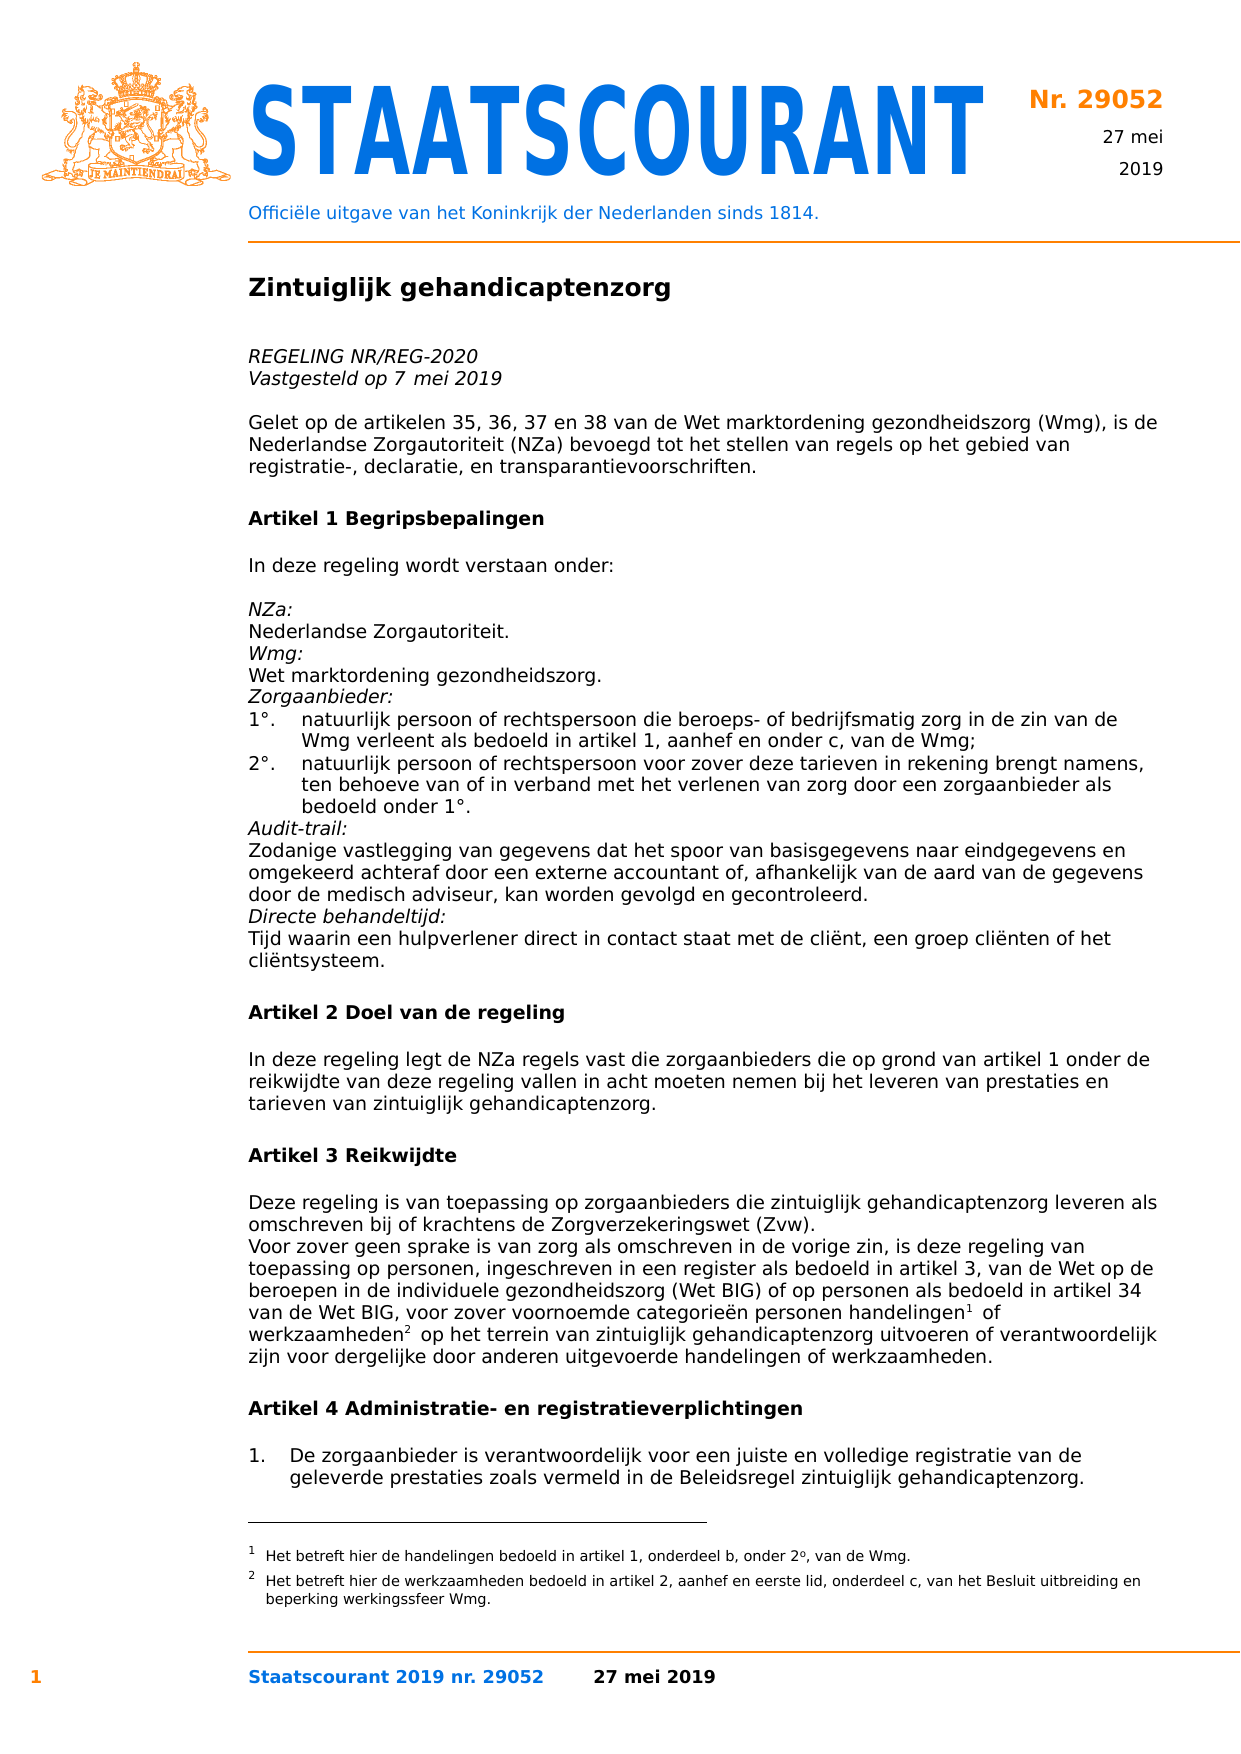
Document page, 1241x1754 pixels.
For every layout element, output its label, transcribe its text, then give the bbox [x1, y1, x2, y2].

text Deze regeling is van toepassing op zorgaanbieders die zintuiglijk gehandicaptenzorg leveren als omschreven bij of krachtens de Zorgverzekeringswet (Zvw). [248, 1192, 1163, 1236]
text Tijd waarin een hulpverlener direct in contact staat met de cliënt, een groep cliënten of het cliëntsysteem. [248, 928, 1163, 972]
subtitle Artikel 1 Begripsbepalingen [248, 508, 1163, 530]
table_cell 27 mei [998, 121, 1240, 153]
text REGELING NR/REG-2020 [248, 346, 1163, 368]
text Het betreft hier de handelingen bedoeld in artikel 1, onderdeel b, onder 2o, van de Wmg. [248, 1544, 1163, 1566]
text Voor zover geen sprake is van zorg als omschreven in de vorige zin, is deze regeling van toepassing op personen, ingeschreven in een register als bedoeld in artikel 3, van de Wet op de beroepen in de individuele gezondheidszorg (Wet BIG) of op personen als bedoeld in artikel 34 van de Wet BIG, voor zover voornoemde categorieën personen handelingen of werkzaamheden op het terrein van zintuiglijk gehandicaptenzorg uitvoeren of verantwoordelijk zijn voor dergelijke door anderen uitgevoerde handelingen of werkzaamheden. [248, 1236, 1163, 1368]
text Het betreft hier de werkzaamheden bedoeld in artikel 2, aanhef en eerste lid, onderdeel c, van het Besluit uitbreiding en beperking werkingssfeer Wmg. [248, 1569, 1163, 1608]
text Zodanige vastlegging van gegevens dat het spoor van basisgegevens naar eindgegevens en omgekeerd achteraf door een externe accountant of, afhankelijk van de aard van de gegevens door de medisch adviseur, kan worden gevolgd en gecontroleerd. [248, 840, 1163, 906]
text In deze regeling legt de NZa regels vast die zorgaanbieders die op grond van artikel 1 onder de reikwijdte van deze regeling vallen in acht moeten nemen bij het leveren van prestaties en tarieven van zintuiglijk gehandicaptenzorg. [248, 1049, 1163, 1115]
text Nederlandse Zorgautoriteit. [248, 621, 1163, 642]
subtitle Artikel 2 Doel van de regeling [248, 1002, 1163, 1024]
table_header Nr. 29052 [998, 62, 1240, 121]
text 2°. natuurlijk persoon of rechtspersoon voor zover deze tarieven in rekening brengt namens, ten behoeve van of in verband met het verlenen van zorg door een zorgaanbieder als bedoeld onder 1°. [248, 752, 1163, 818]
text Audit-trail: [248, 818, 1163, 840]
text Vastgesteld op 7 mei 2019 [248, 368, 1163, 390]
table_cell Officiële uitgave van het Koninkrijk der Nederlanden sinds 1814. [248, 203, 1240, 241]
subtitle Artikel 4 Administratie- en registratieverplichtingen [248, 1398, 1163, 1420]
table_header STAATSCOURANT [248, 62, 998, 203]
subtitle Zintuiglijk gehandicaptenzorg [248, 273, 1163, 302]
text 1°. natuurlijk persoon of rechtspersoon die beroeps- of bedrijfsmatig zorg in de zin van de Wmg verleent als bedoeld in artikel 1, aanhef en onder c, van de Wmg; [248, 708, 1163, 752]
text Directe behandeltijd: [248, 906, 1163, 928]
text NZa: [248, 598, 1163, 621]
text Wet marktordening gezondheidszorg. [248, 664, 1163, 686]
text Zorgaanbieder: [248, 686, 1163, 708]
picture [41, 62, 231, 186]
subtitle Artikel 3 Reikwijdte [248, 1145, 1163, 1167]
table_cell 2019 [998, 153, 1240, 203]
text In deze regeling wordt verstaan onder: [248, 555, 1163, 577]
text Wmg: [248, 642, 1163, 664]
text 1. De zorgaanbieder is verantwoordelijk voor een juiste en volledige registratie van de geleverde prestaties zoals vermeld in de Beleidsregel zintuiglijk gehandicaptenzorg. [248, 1445, 1163, 1489]
table_header [25, 62, 248, 241]
text Gelet op de artikelen 35, 36, 37 en 38 van de Wet marktordening gezondheidszorg (Wmg), is de Nederlandse Zorgautoriteit (NZa) bevoegd tot het stellen van regels op het gebied van registratie-, declaratie, en transparantievoorschriften. [248, 412, 1163, 478]
